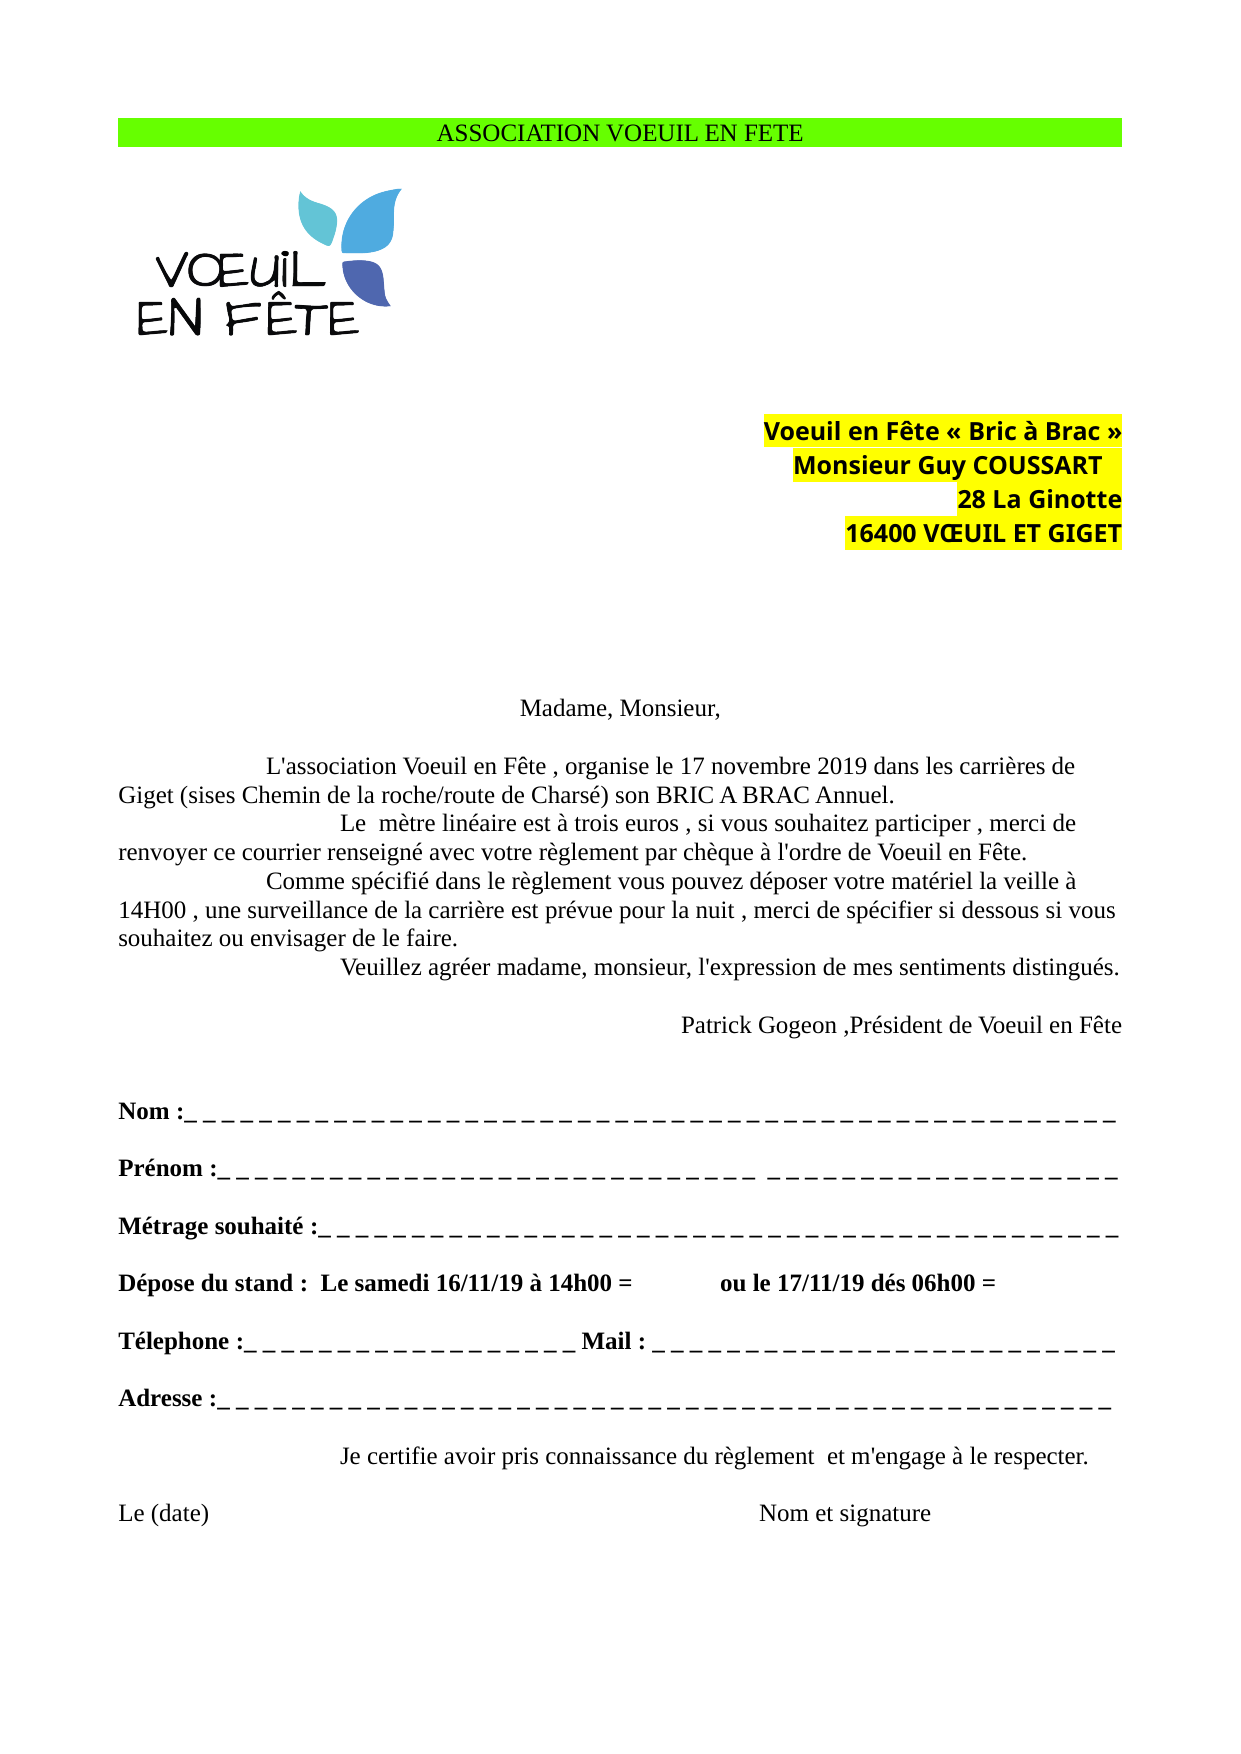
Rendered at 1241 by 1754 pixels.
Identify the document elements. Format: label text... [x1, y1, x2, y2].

subtitle 16400 VŒUIL ET GIGET [118, 516, 1122, 550]
text Métrage souhaité :_ _ _ _ _ _ _ _ _ _ _ _ _ _ _ _ _ _ _ _ _ _ _ _ _ _ _ _ _ _ _ _ _ _ _ _ _ _ _ _ _ _ _ [118, 1211, 1122, 1240]
text Prénom :_ _ _ _ _ _ _ _ _ _ _ _ _ _ _ _ _ _ _ _ _ _ _ _ _ _ _ _ _ _ _ _ _ _ _ _ _ _ _ _ _ _ _ _ _ _ _ _ [118, 1153, 1122, 1182]
text Madame, Monsieur, [118, 693, 1122, 722]
text Patrick Gogeon ,Président de Voeuil en Fête [118, 1010, 1122, 1038]
text Veuillez agréer madame, monsieur, l'expression de mes sentiments distingués. [118, 952, 1122, 981]
text Je certifie avoir pris connaissance du règlement et m'engage à le respecter. [118, 1441, 1122, 1470]
text Télephone :_ _ _ _ _ _ _ _ _ _ _ _ _ _ _ _ _ _ Mail : _ _ _ _ _ _ _ _ _ _ _ _ _ _ _ _ _ _ _ _ _ _ _ _ _ [118, 1326, 1122, 1355]
text Adresse :_ _ _ _ _ _ _ _ _ _ _ _ _ _ _ _ _ _ _ _ _ _ _ _ _ _ _ _ _ _ _ _ _ _ _ _ _ _ _ _ _ _ _ _ _ _ _ _ [118, 1383, 1122, 1412]
text Comme spécifié dans le règlement vous pouvez déposer votre matériel la veille à 14H00 , une surveillance de la carrière est prévue pour la nuit , merci de spécifier si dessous si vous souhaitez ou envisager de le faire. [118, 866, 1122, 952]
text Dépose du stand : Le samedi 16/11/19 à 14h00 = ou le 17/11/19 dés 06h00 = [118, 1268, 1122, 1297]
text L'association Voeuil en Fête , organise le 17 novembre 2019 dans les carrières de Giget (sises Chemin de la roche/route de Charsé) son BRIC A BRAC Annuel. [118, 751, 1122, 808]
text Le (date) Nom et signature [118, 1498, 1122, 1527]
text 28 La Ginotte [118, 482, 1122, 516]
text Nom :_ _ _ _ _ _ _ _ _ _ _ _ _ _ _ _ _ _ _ _ _ _ _ _ _ _ _ _ _ _ _ _ _ _ _ _ _ _ _ _ _ _ _ _ _ _ _ _ _ _ [118, 1096, 1122, 1125]
text Le mètre linéaire est à trois euros , si vous souhaitez participer , merci de renvoyer ce courrier renseigné avec votre règlement par chèque à l'ordre de Voeuil en Fête. [118, 808, 1122, 866]
text Monsieur Guy COUSSART [118, 447, 1122, 482]
subtitle Voeuil en Fête « Bric à Brac » [118, 413, 1122, 447]
